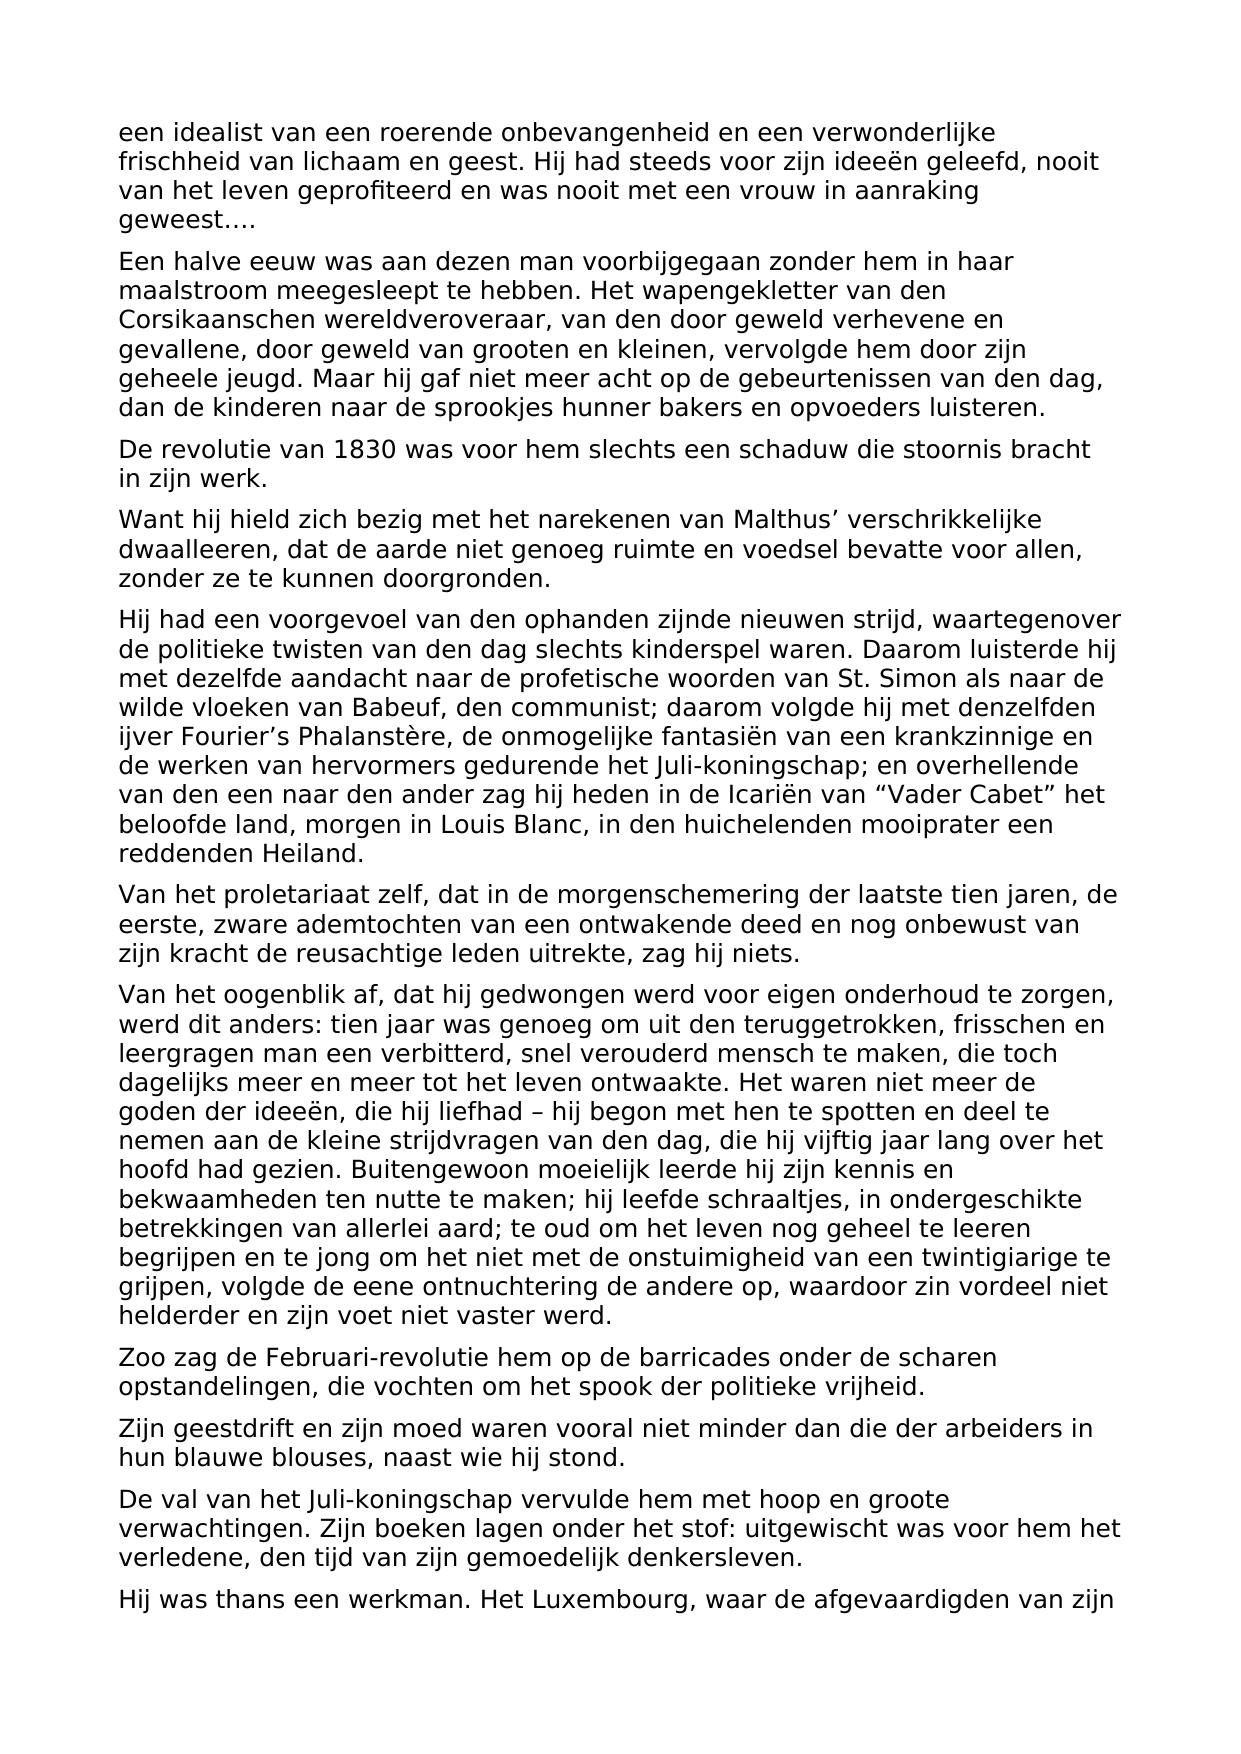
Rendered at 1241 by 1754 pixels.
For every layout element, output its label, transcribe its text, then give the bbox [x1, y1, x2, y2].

text Van het proletariaat zelf, dat in de morgenschemering der laatste tien jaren, de eerste, zware ademtochten van een ontwakende deed en nog onbewust van zijn kracht de reusachtige leden uitrekte, zag hij niets. [118, 881, 1122, 968]
text Een halve eeuw was aan dezen man voorbijgegaan zonder hem in haar maalstroom meegesleept te hebben. Het wapengekletter van den Corsikaanschen wereldveroveraar, van den door geweld verhevene en gevallene, door geweld van grooten en kleinen, vervolgde hem door zijn geheele jeugd. Maar hij gaf niet meer acht op de gebeurtenissen van den dag, dan de kinderen naar de sprookjes hunner bakers en opvoeders luisteren. [118, 247, 1122, 422]
text Zoo zag de Februari-revolutie hem op de barricades onder de scharen opstandelingen, die vochten om het spook der politieke vrijheid. [118, 1343, 1122, 1401]
text Want hij hield zich bezig met het narekenen van Malthus’ verschrikkelijke dwaalleeren, dat de aarde niet genoeg ruimte en voedsel bevatte voor allen, zonder ze te kunnen doorgronden. [118, 506, 1122, 593]
text Zijn geestdrift en zijn moed waren vooral niet minder dan die der arbeiders in hun blauwe blouses, naast wie hij stond. [118, 1414, 1122, 1472]
text een idealist van een roerende onbevangenheid en een verwonderlijke frischheid van lichaam en geest. Hij had steeds voor zijn ideeën geleefd, nooit van het leven geprofiteerd en was nooit met een vrouw in aanraking geweest…. [118, 118, 1122, 235]
text De revolutie van 1830 was voor hem slechts een schaduw die stoornis bracht in zijn werk. [118, 435, 1122, 493]
text Van het oogenblik af, dat hij gedwongen werd voor eigen onderhoud te zorgen, werd dit anders: tien jaar was genoeg om uit den teruggetrokken, frisschen en leergragen man een verbitterd, snel verouderd mensch te maken, die toch dagelijks meer en meer tot het leven ontwaakte. Het waren niet meer de goden der ideeën, die hij liefhad – hij begon met hen te spotten en deel te nemen aan de kleine strijdvragen van den dag, die hij vijftig jaar lang over het hoofd had gezien. Buitengewoon moeielijk leerde hij zijn kennis en bekwaamheden ten nutte te maken; hij leefde schraaltjes, in ondergeschikte betrekkingen van allerlei aard; te oud om het leven nog geheel te leeren begrijpen en te jong om het niet met de onstuimigheid van een twintigiarige te grijpen, volgde de eene ontnuchtering de andere op, waardoor zin vordeel niet helderder en zijn voet niet vaster werd. [118, 981, 1122, 1331]
text Hij was thans een werkman. Het Luxembourg, waar de afgevaardigden van zijn [118, 1585, 1122, 1614]
text De val van het Juli-koningschap vervulde hem met hoop en groote verwachtingen. Zijn boeken lagen onder het stof: uitgewischt was voor hem het verledene, den tijd van zijn gemoedelijk denkersleven. [118, 1485, 1122, 1572]
text Hij had een voorgevoel van den ophanden zijnde nieuwen strijd, waartegenover de politieke twisten van den dag slechts kinderspel waren. Daarom luisterde hij met dezelfde aandacht naar de profetische woorden van St. Simon als naar de wilde vloeken van Babeuf, den communist; daarom volgde hij met denzelfden ijver Fourier’s Phalanstère, de onmogelijke fantasiën van een krankzinnige en de werken van hervormers gedurende het Juli-koningschap; en overhellende van den een naar den ander zag hij heden in de Icariën van “Vader Cabet” het beloofde land, morgen in Louis Blanc, in den huichelenden mooiprater een reddenden Heiland. [118, 606, 1122, 868]
